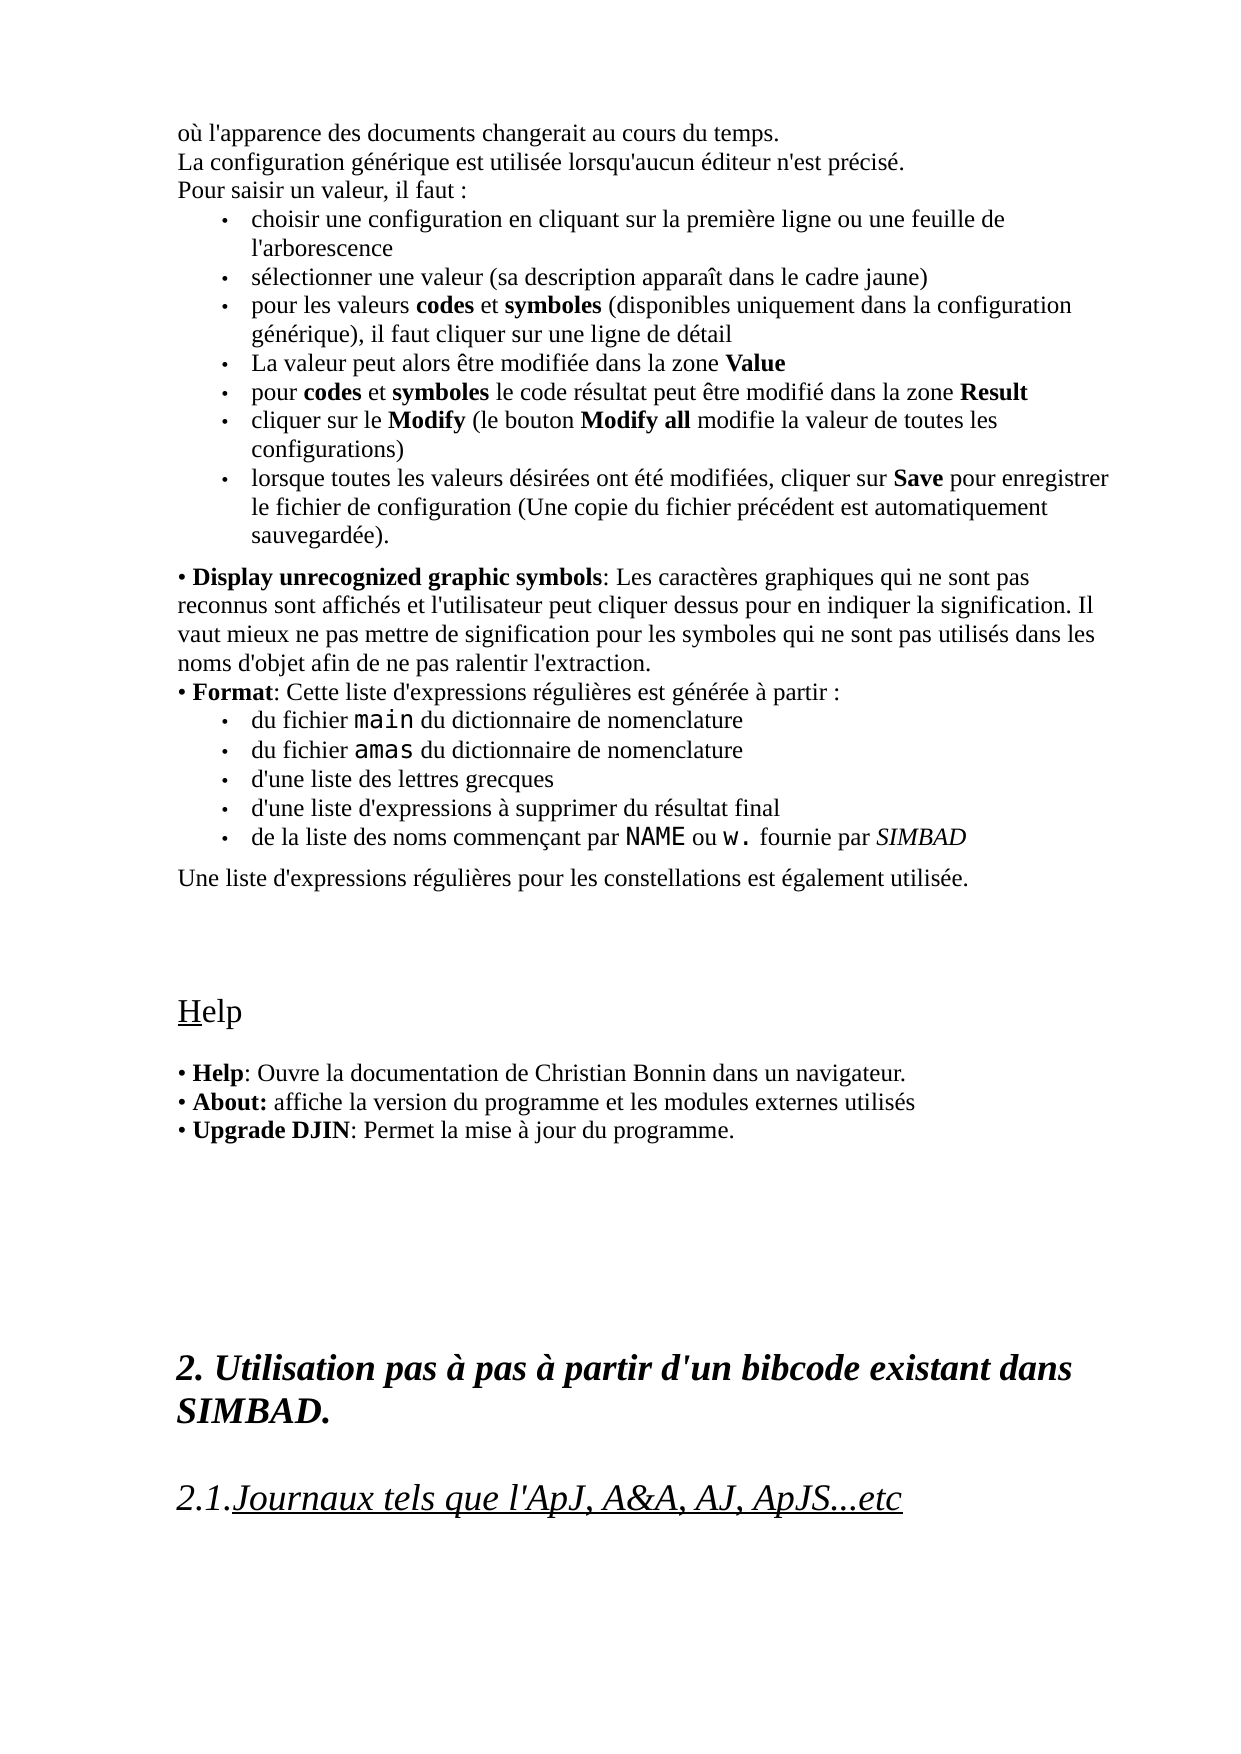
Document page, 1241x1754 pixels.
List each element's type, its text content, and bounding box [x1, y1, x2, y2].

list choisir une configuration en cliquant sur la première ligne ou une feuille de l'arborescence [222, 204, 1122, 262]
list de la liste des noms commençant par NAME ou w. fournie par SIMBAD [222, 822, 1122, 851]
text • Display unrecognized graphic symbols: Les caractères graphiques qui ne sont pas reconnus sont affichés et l'utilisateur peut cliquer dessus pour en indiquer la signification. Il vaut mieux ne pas mettre de signification pour les symboles qui ne sont pas utilisés dans les noms d'objet afin de ne pas ralentir l'extraction. [177, 562, 1122, 677]
list pour codes et symboles le code résultat peut être modifié dans la zone Result [222, 377, 1122, 406]
list sélectionner une valeur (sa description apparaît dans le cadre jaune) [222, 262, 1122, 291]
list La valeur peut alors être modifiée dans la zone Value [222, 348, 1122, 377]
list cliquer sur le Modify (le bouton Modify all modifie la valeur de toutes les configurations) [222, 406, 1122, 463]
list pour les valeurs codes et symboles (disponibles uniquement dans la configuration générique), il faut cliquer sur une ligne de détail [222, 291, 1122, 348]
list d'une liste des lettres grecques [222, 764, 1122, 793]
list 2. Utilisation pas à pas à partir d'un bibcode existant dans SIMBAD. [176, 1346, 1122, 1432]
text • Upgrade DJIN: Permet la mise à jour du programme. [177, 1116, 1122, 1144]
list du fichier amas du dictionnaire de nomenclature [222, 735, 1122, 764]
text Help [177, 991, 1122, 1029]
list Journaux tels que l'ApJ, A&A, AJ, ApJS...etc [176, 1475, 1122, 1518]
text Une liste d'expressions régulières pour les constellations est également utilisée. [177, 863, 1122, 892]
text • Format: Cette liste d'expressions régulières est générée à partir : [177, 677, 1122, 706]
text • Help: Ouvre la documentation de Christian Bonnin dans un navigateur. [177, 1058, 1122, 1087]
text où l'apparence des documents changerait au cours du temps. La configuration générique est utilisée lorsqu'aucun éditeur n'est précisé. Pour saisir un valeur, il faut : [177, 118, 1122, 204]
list d'une liste d'expressions à supprimer du résultat final [222, 793, 1122, 822]
list du fichier main du dictionnaire de nomenclature [222, 706, 1122, 735]
text • About: affiche la version du programme et les modules externes utilisés [177, 1087, 1122, 1116]
list lorsque toutes les valeurs désirées ont été modifiées, cliquer sur Save pour enregistrer le fichier de configuration (Une copie du fichier précédent est automatiquement sauvegardée). [222, 463, 1122, 549]
